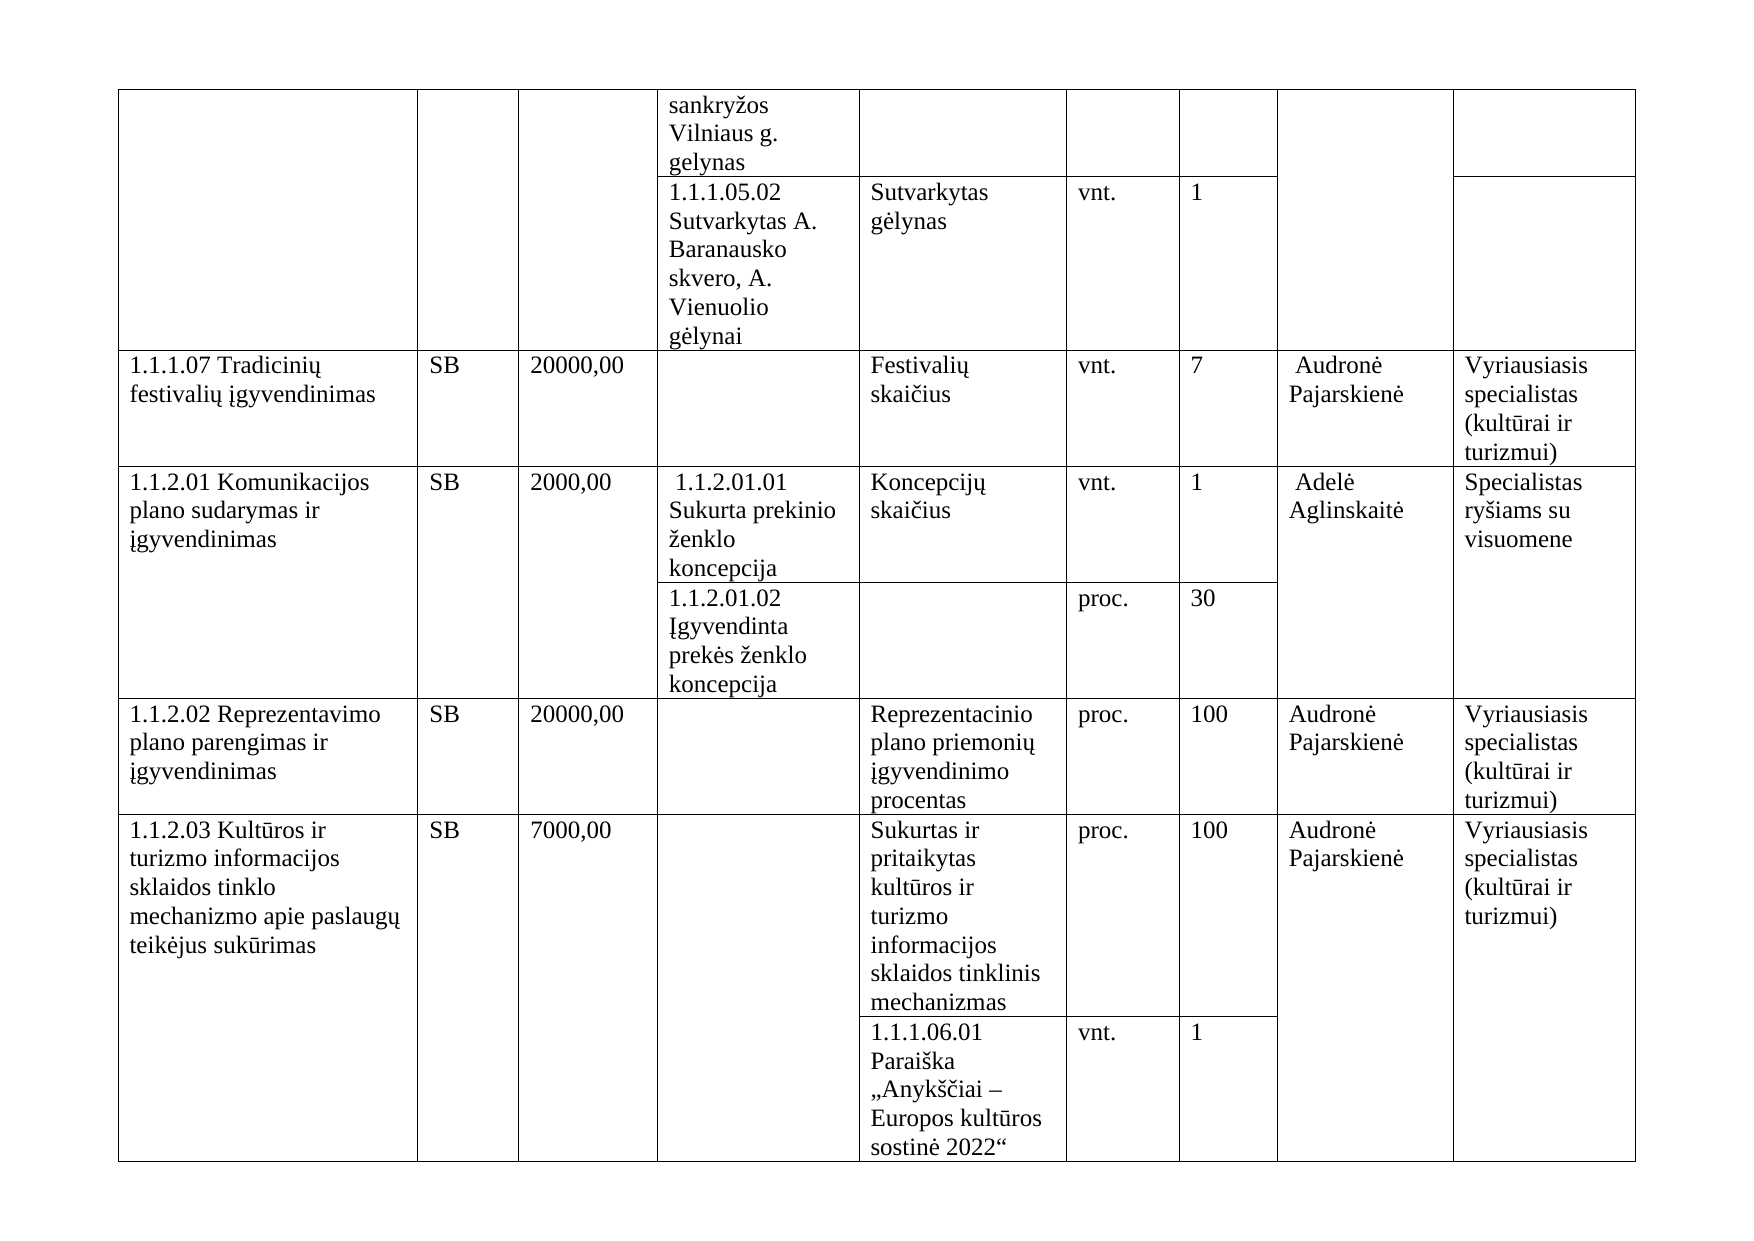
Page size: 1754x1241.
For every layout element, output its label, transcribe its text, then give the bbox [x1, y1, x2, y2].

table_cell Vyriausiasis specialistas (kultūrai ir turizmui) [1454, 815, 1635, 1161]
table_cell Festivalių skaičius [860, 351, 1066, 466]
table_cell Audronė Pajarskienė [1278, 815, 1453, 1161]
table_cell [658, 699, 859, 814]
table_cell 1.1.2.01.01 Sukurta prekinio ženklo koncepcija [658, 467, 859, 582]
table_cell 1.1.1.07 Tradicinių festivalių įgyvendinimas [119, 351, 417, 466]
table_cell [1278, 90, 1453, 349]
table_cell 100 [1180, 815, 1277, 1016]
table_cell vnt. [1067, 1017, 1179, 1161]
table_cell [658, 815, 859, 1161]
table_cell vnt. [1067, 177, 1179, 349]
table_cell 1 [1180, 177, 1277, 349]
table_cell Sutvarkytas gėlynas [860, 177, 1066, 349]
table_cell Sukurtas ir pritaikytas kultūros ir turizmo informacijos sklaidos tinklinis mechanizmas [860, 815, 1066, 1016]
table_cell [119, 90, 417, 349]
table_cell Adelė Aglinskaitė [1278, 467, 1453, 698]
table_cell 2000,00 [519, 467, 657, 698]
table_cell proc. [1067, 583, 1179, 698]
table_cell proc. [1067, 699, 1179, 814]
table_cell SB [418, 467, 518, 698]
table_cell [1067, 90, 1179, 176]
table_cell SB [418, 351, 518, 466]
table_cell 1.1.2.02 Reprezentavimo plano parengimas ir įgyvendinimas [119, 699, 417, 814]
table_cell proc. [1067, 815, 1179, 1016]
table_cell 30 [1180, 583, 1277, 698]
table_cell Audronė Pajarskienė [1278, 351, 1453, 466]
table_cell sankryžos Vilniaus g. gelynas [658, 90, 859, 176]
table_cell 1 [1180, 467, 1277, 582]
table_cell [519, 90, 657, 349]
table_cell 1.1.1.06.01 Paraiška „Anykščiai – Europos kultūros sostinė 2022“ [860, 1017, 1066, 1161]
table_cell [860, 583, 1066, 698]
table_cell 1.1.1.05.02 Sutvarkytas A. Baranausko skvero, A. Vienuolio gėlynai [658, 177, 859, 349]
table_cell Vyriausiasis specialistas (kultūrai ir turizmui) [1454, 351, 1635, 466]
table_cell [1454, 90, 1635, 176]
table_cell [658, 351, 859, 466]
table_cell Specialistas ryšiams su visuomene [1454, 467, 1635, 698]
table_cell 1.1.2.03 Kultūros ir turizmo informacijos sklaidos tinklo mechanizmo apie paslaugų teikėjus sukūrimas [119, 815, 417, 1161]
table_cell Reprezentacinio plano priemonių įgyvendinimo procentas [860, 699, 1066, 814]
table_cell 100 [1180, 699, 1277, 814]
table_cell vnt. [1067, 467, 1179, 582]
table_cell SB [418, 815, 518, 1161]
table_cell Vyriausiasis specialistas (kultūrai ir turizmui) [1454, 699, 1635, 814]
table_cell [418, 90, 518, 349]
table_cell 1.1.2.01.02 Įgyvendinta prekės ženklo koncepcija [658, 583, 859, 698]
table_cell 7000,00 [519, 815, 657, 1161]
table_cell 20000,00 [519, 699, 657, 814]
table_cell [1454, 177, 1635, 349]
table_cell 1.1.2.01 Komunikacijos plano sudarymas ir įgyvendinimas [119, 467, 417, 698]
table_cell Audronė Pajarskienė [1278, 699, 1453, 814]
table_cell SB [418, 699, 518, 814]
table_cell vnt. [1067, 351, 1179, 466]
table_cell 1 [1180, 1017, 1277, 1161]
table_cell 20000,00 [519, 351, 657, 466]
table_cell Koncepcijų skaičius [860, 467, 1066, 582]
table_cell 7 [1180, 351, 1277, 466]
table_cell [860, 90, 1066, 176]
table_cell [1180, 90, 1277, 176]
